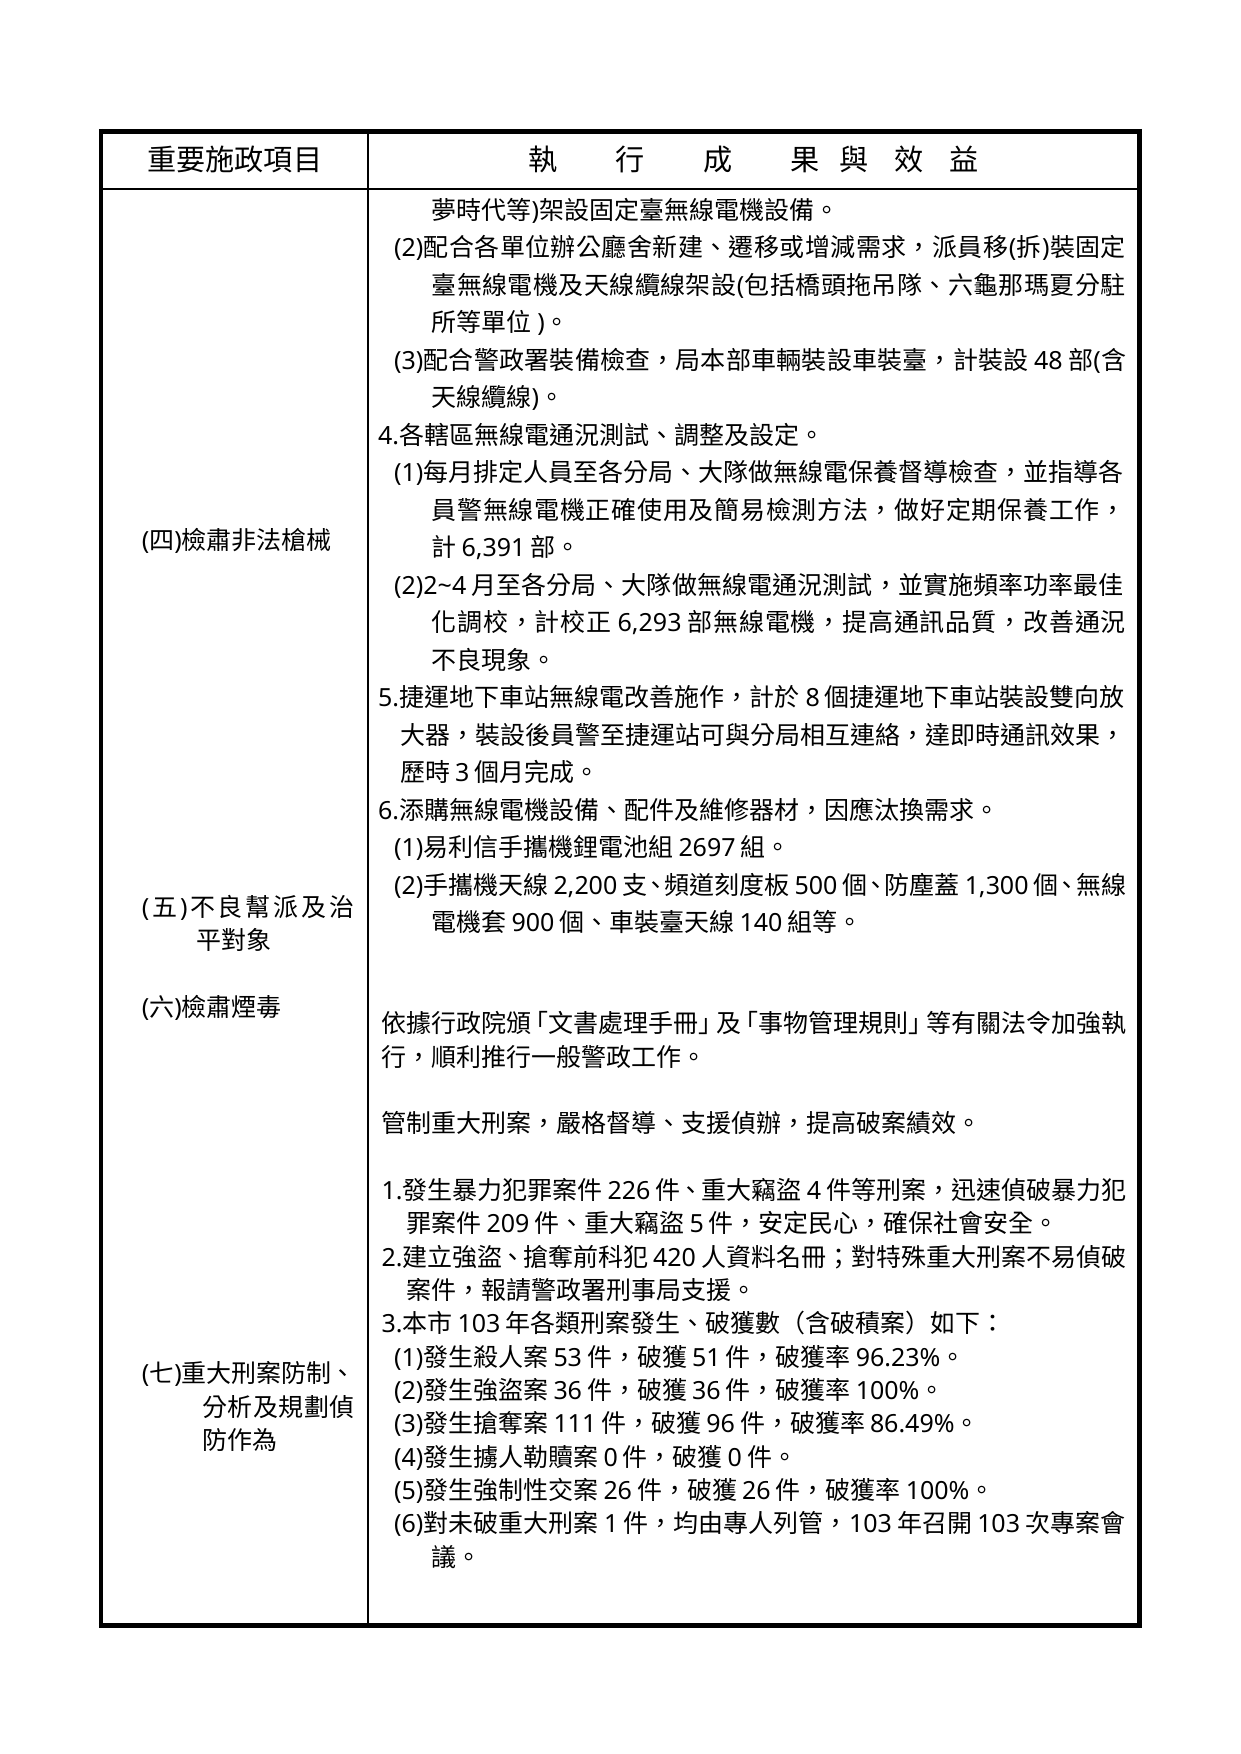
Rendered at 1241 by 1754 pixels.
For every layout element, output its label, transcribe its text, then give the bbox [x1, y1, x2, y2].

table_cell 壹、自治行政 一、行政管理 (一)公文查詢 (二)重要案件列管 二、業務行政 (一)秘書業務 (二)法制業務 (三)人事管理 (四)會計業務 (五)統計業務 (六)政風業務 三、公關業務 (一)警政新聞發佈 (二)公共關係之加強 四、資訊業務 (一)軟體發展與維護 (二)增設網路與硬體 (三)資訊教育與訓練 (四)充實網路設備及電子郵件系統授權 貳、行政業務 一、業務管理 二、行政警察業務 (一)成立「社區輔助警察」 (二)加強組合警力運作 (三)取締色情 (四)強力取締違法 、違規行業 (五)無照電玩及電玩賭博之取締 (六)觀光騎警隊 (七)鐵馬騎警隊（暢通自行車專用道） (八)取締違規攤販整頓市容 (九)擴大運用志工 三、外事警察業務 (一)加強外籍機構安全維護 (二)對蒞高訪問外賓之安全維護 (三)防範並機先處理發生之涉外案件 (四)僑防案件處理 (五)嚴格核發警察紀錄證明書 (六)加強查緝人口販運仲介及集團專案執行計畫 (七)外來人口在台非法工作專案 (八)持續推動外語人才培訓 (九)預防外來人口犯罪 (十)岸置處所及暫置碼頭區維安工作 參、保安業務 一、保安警察業務 (一)戰時警察工作準備 (二)協助軍事動員召集 (三)春安工作 (四)嚴密自衛槍枝管理 (五)嚴正執法 (六)遊民清查、收容與輔導 (七)義警編組整訓 (八)山地警備治安 二、犯罪預防業務 (一)輔導建立民間守望相助巡守組織建立社區安全維護體系 (二)監視系統各項建置案 (三)推動行政院六星計畫- 社區治安工作 (四)預防犯罪宣導 肆、保防業務 一、保防工作 (一)實施全民保防教育與宣導 (二)實施社會保防安全防護 (三)民營事業機構保防工作暨觀光、電信保防推行 二、偵防工作 (一)大陸港澳地區人士來台情蒐及清查 三、社調工作 (一)民情反映 (二)社會治安情資蒐報 四、觀保工作 伍、督察業務 一、勤務督導 (一)勤（業）務督導 (二)機動督導 (三)分級分區督導 (四)狀況處理 (五)特種警衛勤務 (六)風紀督導 (七)維護優良風紀 (八)實施法紀教育 (九)探訪查察 (十)員警表揚 (十一)員工慰問 (十二)改善服務態度 二、常年訓練 (一)各項進修教育訓練 (二)個人訓練－學科部分 (三)個人訓練－術科部分 (四)心理諮商輔導 (五)特勤訓練 三、勤務指揮 (一)勤務指揮管制 (二)「110」為民服務 陸、防治業務 一、持續推動社區警政 (一)落實勤務執行行以強化勤區經營 (二)加強減刑出獄人口訪查工作 二、強化戶口訪查及口卡資料管理 (一)實施家戶訪查工作 (二)口卡資料整理 (三)協尋失蹤及身分不明人口 三、民防組訓防護 (一)健全民防團隊組織 (二)民防訓練 (三)運用民防協勤 柒、民管業務 一、防情偵查 (一)加強防情值勤 (二)強化防情作業演練 (三)加強遙控警報系統維護 二、災害防護 (一)防空演習 (二)緊急資通訊運用 三、充實防空與民防裝備 捌、刑事鑑識業務 一、鑑識工作 (一)支援勘察採驗工作 (二)鑑識人員教育訓練 (三)實施器材管理與證物管制作業 (四)辦理耗材採購 玖、分局業務 一、一般行政行政管理 二、各組業務 (一)行政組業務 (二)督察組業務 (三)防治組業務 (四)保防組業務 (五)民防組業務 (六)交通組業務 (七)秘書室業務 (八)勤務指揮管制 (九)偵查隊業務 (十)基層分駐（派）出所勤務 拾、警察業務 一、少年警察業務 (一)落實少年犯罪防制工作 二、婦幼警察業務 (一)家庭暴力防治與處理 (二)性侵害犯罪防治與處置 (三)預防犯罪暨婦幼安全宣導 (四)執行護童專案 (五)常態性勤務 (六)兒童及少年性交易防制與處置 (七)兒童保護 (八)高風險家庭防治 (九)性騷擾防制 三、捷運警察業務 (一)執行維護大眾捷運系統內秩序、旅客安全工作，捷運行車事故與意外事件處理 (二)為民服務 (三)刑事案件處理 (四)違反社會秩序維護法案件處理 (五)民眾違反大眾捷運法之處理 (六)違規攤販、車輛之取締。 四、通信隊業務 (一)無線通信 (二)有線通信 拾壹、大隊業務 一、一般行政行政管理 二、刑警大隊業務 (一)偵破重大刑案 (二)全面遏阻恐嚇取財 (三)全面檢肅竊盜 (四)檢肅非法槍械 (五)不良幫派及治平對象 (六)檢肅煙毒 (七)重大刑案防制、分析及規劃偵防作為 (八)查捕重要逃犯 (九)簡化報案程序 (十)取締電腦網路犯罪 (十一)召開治安會議 (十二)查緝詐欺案件 (十三)自行車標碼 (十四)查緝坊間非法監聽業者 (十五)成立緝毒專責隊偵六隊 三、保安大隊勤務 (一) 預防及防制犯罪 (二)為民服務 (三)勤務督導 四、交通大隊業務 (一)交通勤務嚴正交通執法促進交通安全 (二)增設發展交通執法科技 (三)交通事故處理電腦系統 (四)傳播政令 拾貳、警用裝與廳舍興建 一、充實警用車輛裝備 二、廳舍興建、維修 (一)三民第二分局鼎山所用地經費 (二)前鎮分局一心路派出所用地經費 (三)左營分局辦公大樓興建工程 (四)六龜分局辦公大樓新建工程 (五) 消防器材汰換 (六)民防管制中心修繕工程 (七)局本部辦公廳舍修建工程： [103, 190, 367, 1623]
table_header 重要施政項目 [103, 134, 367, 188]
table_header 執 行 成 果 與 效 益 [369, 134, 1137, 188]
table_cell 夢時代等)架設固定臺無線電機設備。 (2)配合各單位辦公廳舍新建、遷移或增減需求，派員移(拆)裝固定臺無線電機及天線纜線架設(包括橋頭拖吊隊、六龜那瑪夏分駐所等單位 )。 (3)配合警政署裝備檢查，局本部車輛裝設車裝臺，計裝設48部(含天線纜線)。 4.各轄區無線電通況測試、調整及設定。 (1)每月排定人員至各分局、大隊做無線電保養督導檢查，並指導各員警無線電機正確使用及簡易檢測方法，做好定期保養工作，計6,391部。 (2)2~4月至各分局、大隊做無線電通況測試，並實施頻率功率最佳化調校，計校正6,293部無線電機，提高通訊品質，改善通況不良現象。 5.捷運地下車站無線電改善施作，計於8個捷運地下車站裝設雙向放大器，裝設後員警至捷運站可與分局相互連絡，達即時通訊效果，歷時3個月完成。 6.添購無線電機設備、配件及維修器材，因應汰換需求。 (1)易利信手攜機鋰電池組2697組。 (2)手攜機天線2,200支、頻道刻度板500個、防塵蓋1,300個、無線電機套900個、車裝臺天線140組等。 依據行政院頒「文書處理手冊」及「事物管理規則」等有關法令加強執行，順利推行一般警政工作。 管制重大刑案，嚴格督導、支援偵辦，提高破案績效。 1.發生暴力犯罪案件226件、重大竊盜4件等刑案，迅速偵破暴力犯罪案件209件、重大竊盜5件，安定民心，確保社會安全。 2.建立強盜、搶奪前科犯420人資料名冊；對特殊重大刑案不易偵破案件，報請警政署刑事局支援。 3.本市103年各類刑案發生、破獲數（含破積案）如下： (1)發生殺人案53件，破獲51件，破獲率96.23%。 (2)發生強盜案36件，破獲36件，破獲率100%。 (3)發生搶奪案111件，破獲96件，破獲率86.49%。 (4)發生擄人勒贖案0件，破獲0件。 (5)發生強制性交案26件，破獲26件，破獲率100%。 (6)對未破重大刑案1件，均由專人列管，103年召開103次專案會議。 [369, 190, 1137, 1623]
